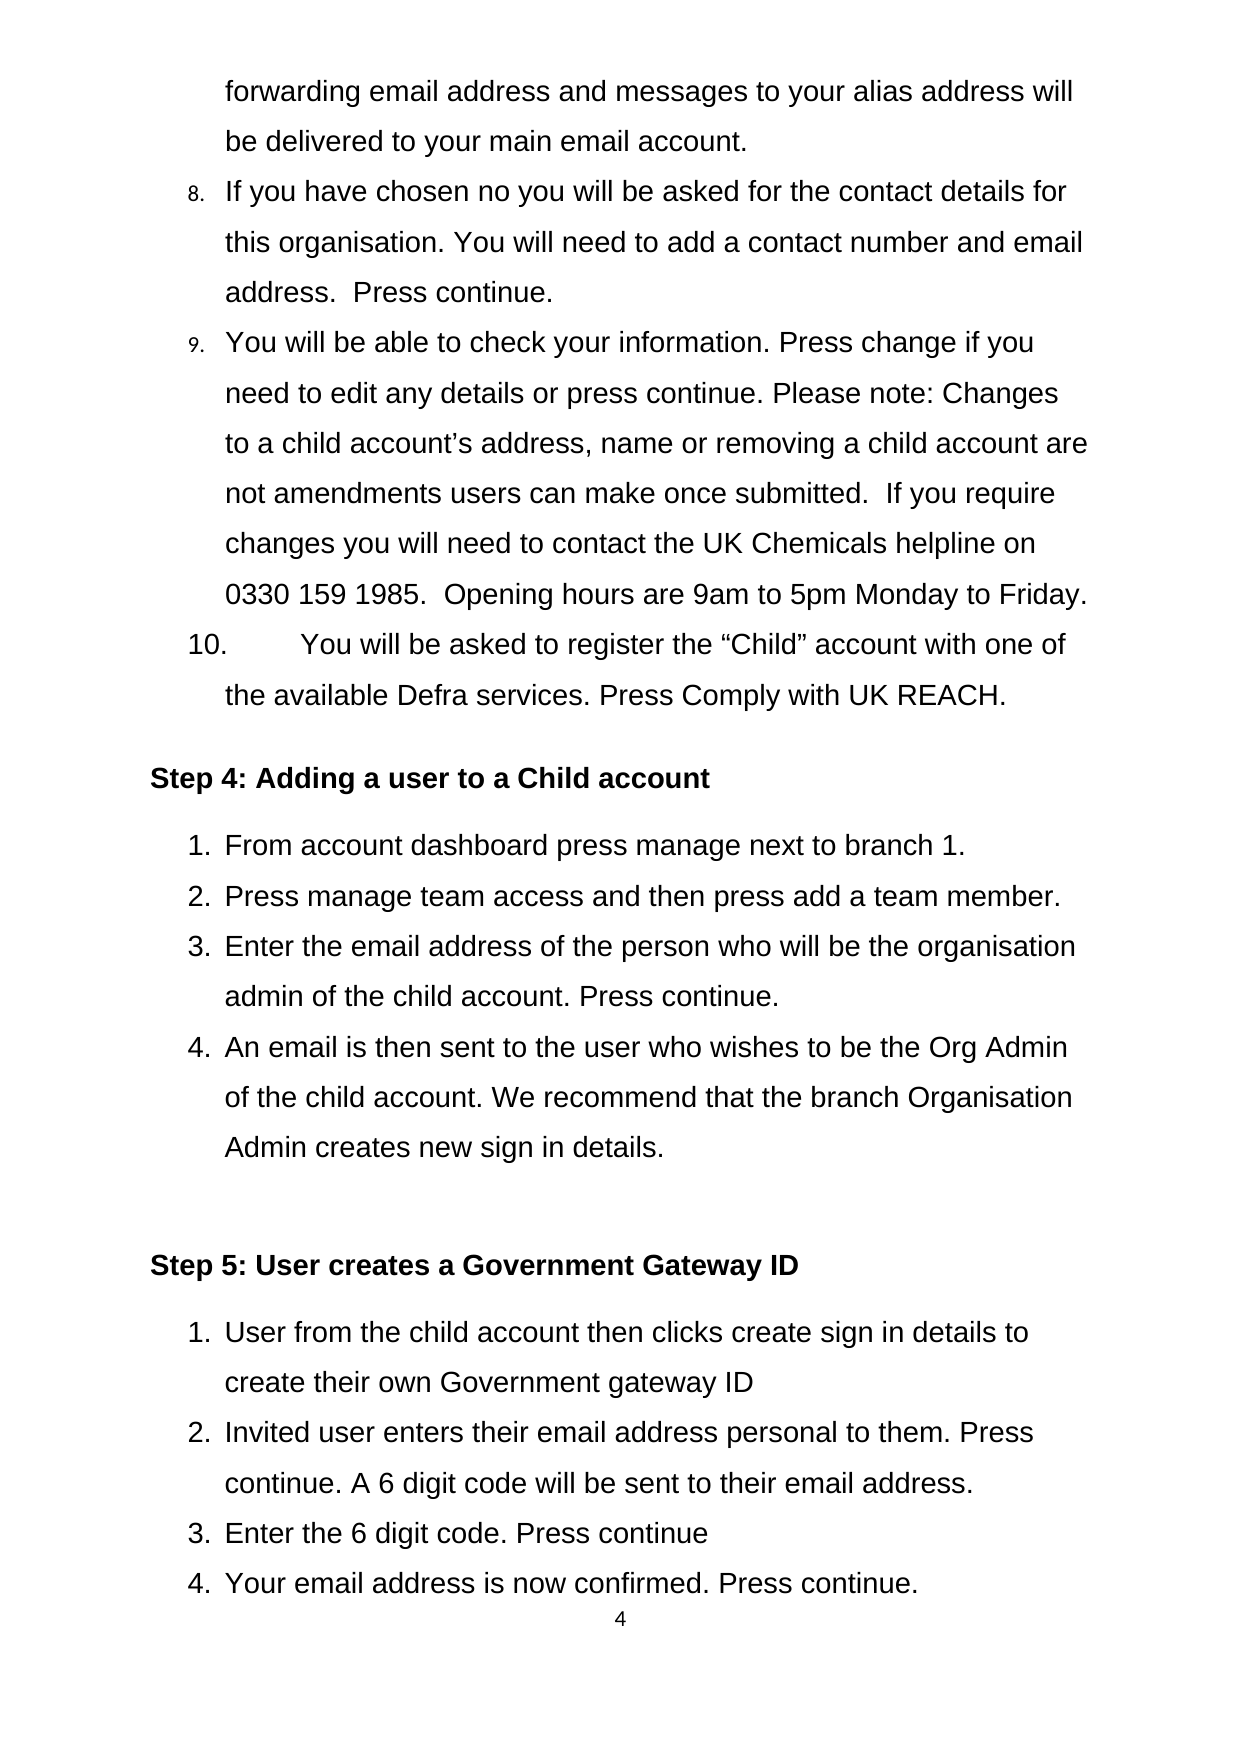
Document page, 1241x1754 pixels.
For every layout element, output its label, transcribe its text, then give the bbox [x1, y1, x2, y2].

text Step 5: User creates a Government Gateway ID [150, 1248, 1090, 1281]
list User from the child account then clicks create sign in details to create their own Government gateway ID [187, 1315, 1090, 1399]
list If you have chosen no you will be asked for the contact details for this organisation. You will need to add a contact number and email address. Press continue. [187, 174, 1090, 308]
list Enter the email address of the person who will be the organisation admin of the child account. Press continue. [187, 929, 1090, 1013]
list Enter the 6 digit code. Press continue [187, 1516, 1090, 1549]
list An email is then sent to the user who wishes to be the Org Admin of the child account. We recommend that the branch Organisation Admin creates new sign in details. [187, 1030, 1090, 1164]
list You will be asked to register the “Child” account with one of the available Defra services. Press Comply with UK REACH. [187, 627, 1090, 711]
list forwarding email address and messages to your alias address will be delivered to your main email account. [187, 74, 1090, 158]
list Your email address is now confirmed. Press continue. [187, 1566, 1090, 1600]
list From account dashboard press manage next to branch 1. [187, 828, 1090, 862]
list Press manage team access and then press add a team member. [187, 879, 1090, 912]
list Invited user enters their email address personal to them. Press continue. A 6 digit code will be sent to their email address. [187, 1415, 1090, 1499]
text Step 4: Adding a user to a Child account [150, 761, 1090, 795]
list You will be able to check your information. Press change if you need to edit any details or press continue. Please note: Changes to a child account’s address, name or removing a child account are not amendments users can make once submitted. If you require changes you will need to contact the UK Chemicals helpline on 0330 159 1985. Opening hours are 9am to 5pm Monday to Friday. [187, 325, 1090, 610]
